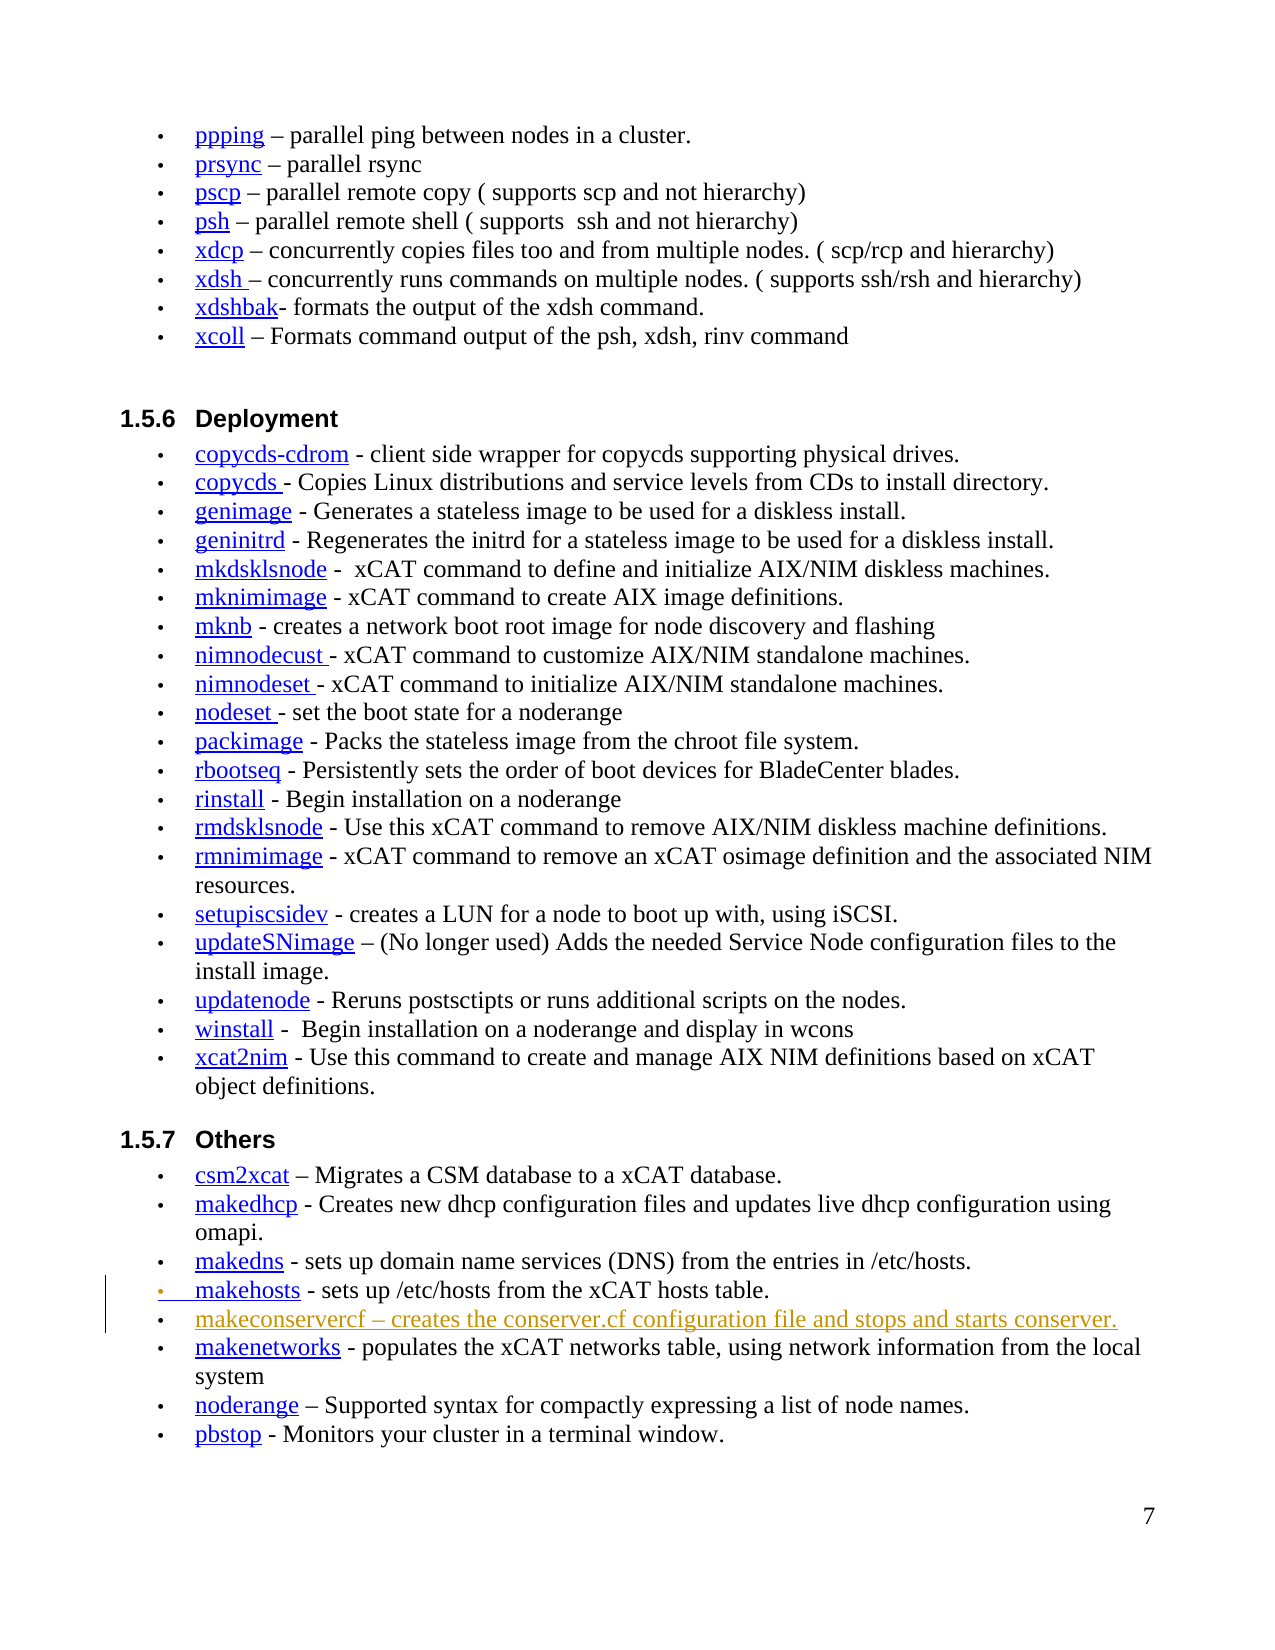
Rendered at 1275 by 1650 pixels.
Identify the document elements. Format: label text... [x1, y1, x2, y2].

list prsync – parallel rsync [157, 149, 1155, 177]
list updatenode - Reruns postsctipts or runs additional scripts on the nodes. [157, 985, 1155, 1014]
list setupiscsidev - creates a LUN for a node to boot up with, using iSCSI. [157, 899, 1155, 927]
list xcat2nim - Use this command to create and manage AIX NIM definitions based on xCAT object definitions. [157, 1042, 1155, 1100]
list rmnimimage - xCAT command to remove an xCAT osimage definition and the associated NIM resources. [157, 841, 1155, 899]
list nimnodeset - xCAT command to initialize AIX/NIM standalone machines. [157, 669, 1155, 697]
list copycds - Copies Linux distributions and service levels from CDs to install directory. [157, 467, 1155, 496]
list pbstop - Monitors your cluster in a terminal window. [157, 1419, 1155, 1447]
list xcoll – Formats command output of the psh, xdsh, rinv command [157, 321, 1155, 350]
list mknimimage - xCAT command to create AIX image definitions. [157, 582, 1155, 611]
list geninitrd - Regenerates the initrd for a stateless image to be used for a diskless install. [157, 525, 1155, 554]
list xdshbak- formats the output of the xdsh command. [157, 292, 1155, 321]
list makenetworks - populates the xCAT networks table, using network information from the local system [157, 1332, 1155, 1390]
subtitle Others [120, 1125, 1155, 1154]
list psh – parallel remote shell ( supports ssh and not hierarchy) [157, 206, 1155, 235]
list rmdsklsnode - Use this xCAT command to remove AIX/NIM diskless machine definitions. [157, 812, 1155, 841]
list ppping – parallel ping between nodes in a cluster. [157, 120, 1155, 149]
list rinstall - Begin installation on a noderange [157, 784, 1155, 812]
list xdsh – concurrently runs commands on multiple nodes. ( supports ssh/rsh and hierarchy) [157, 264, 1155, 292]
list genimage - Generates a stateless image to be used for a diskless install. [157, 496, 1155, 525]
list packimage - Packs the stateless image from the chroot file system. [157, 726, 1155, 755]
list nimnodecust - xCAT command to customize AIX/NIM standalone machines. [157, 640, 1155, 669]
list mknb - creates a network boot root image for node discovery and flashing [157, 611, 1155, 640]
list makehosts - sets up /etc/hosts from the xCAT hosts table. [157, 1275, 1155, 1304]
list makedhcp - Creates new dhcp configuration files and updates live dhcp configuration using omapi. [157, 1189, 1155, 1246]
list makeconservercf – creates the conserver.cf configuration file and stops and starts conserver. [157, 1304, 1155, 1332]
list rbootseq - Persistently sets the order of boot devices for BladeCenter blades. [157, 755, 1155, 784]
subtitle Deployment [120, 404, 1155, 432]
list pscp – parallel remote copy ( supports scp and not hierarchy) [157, 177, 1155, 206]
list noderange – Supported syntax for compactly expressing a list of node names. [157, 1390, 1155, 1419]
list updateSNimage – (No longer used) Adds the needed Service Node configuration files to the install image. [157, 927, 1155, 985]
list makedns - sets up domain name services (DNS) from the entries in /etc/hosts. [157, 1246, 1155, 1275]
list nodeset - set the boot state for a noderange [157, 697, 1155, 726]
list copycds-cdrom - client side wrapper for copycds supporting physical drives. [157, 439, 1155, 467]
list csm2xcat – Migrates a CSM database to a xCAT database. [157, 1160, 1155, 1189]
list winstall - Begin installation on a noderange and display in wcons [157, 1014, 1155, 1042]
list xdcp – concurrently copies files too and from multiple nodes. ( scp/rcp and hierarchy) [157, 235, 1155, 264]
list mkdsklsnode - xCAT command to define and initialize AIX/NIM diskless machines. [157, 554, 1155, 582]
